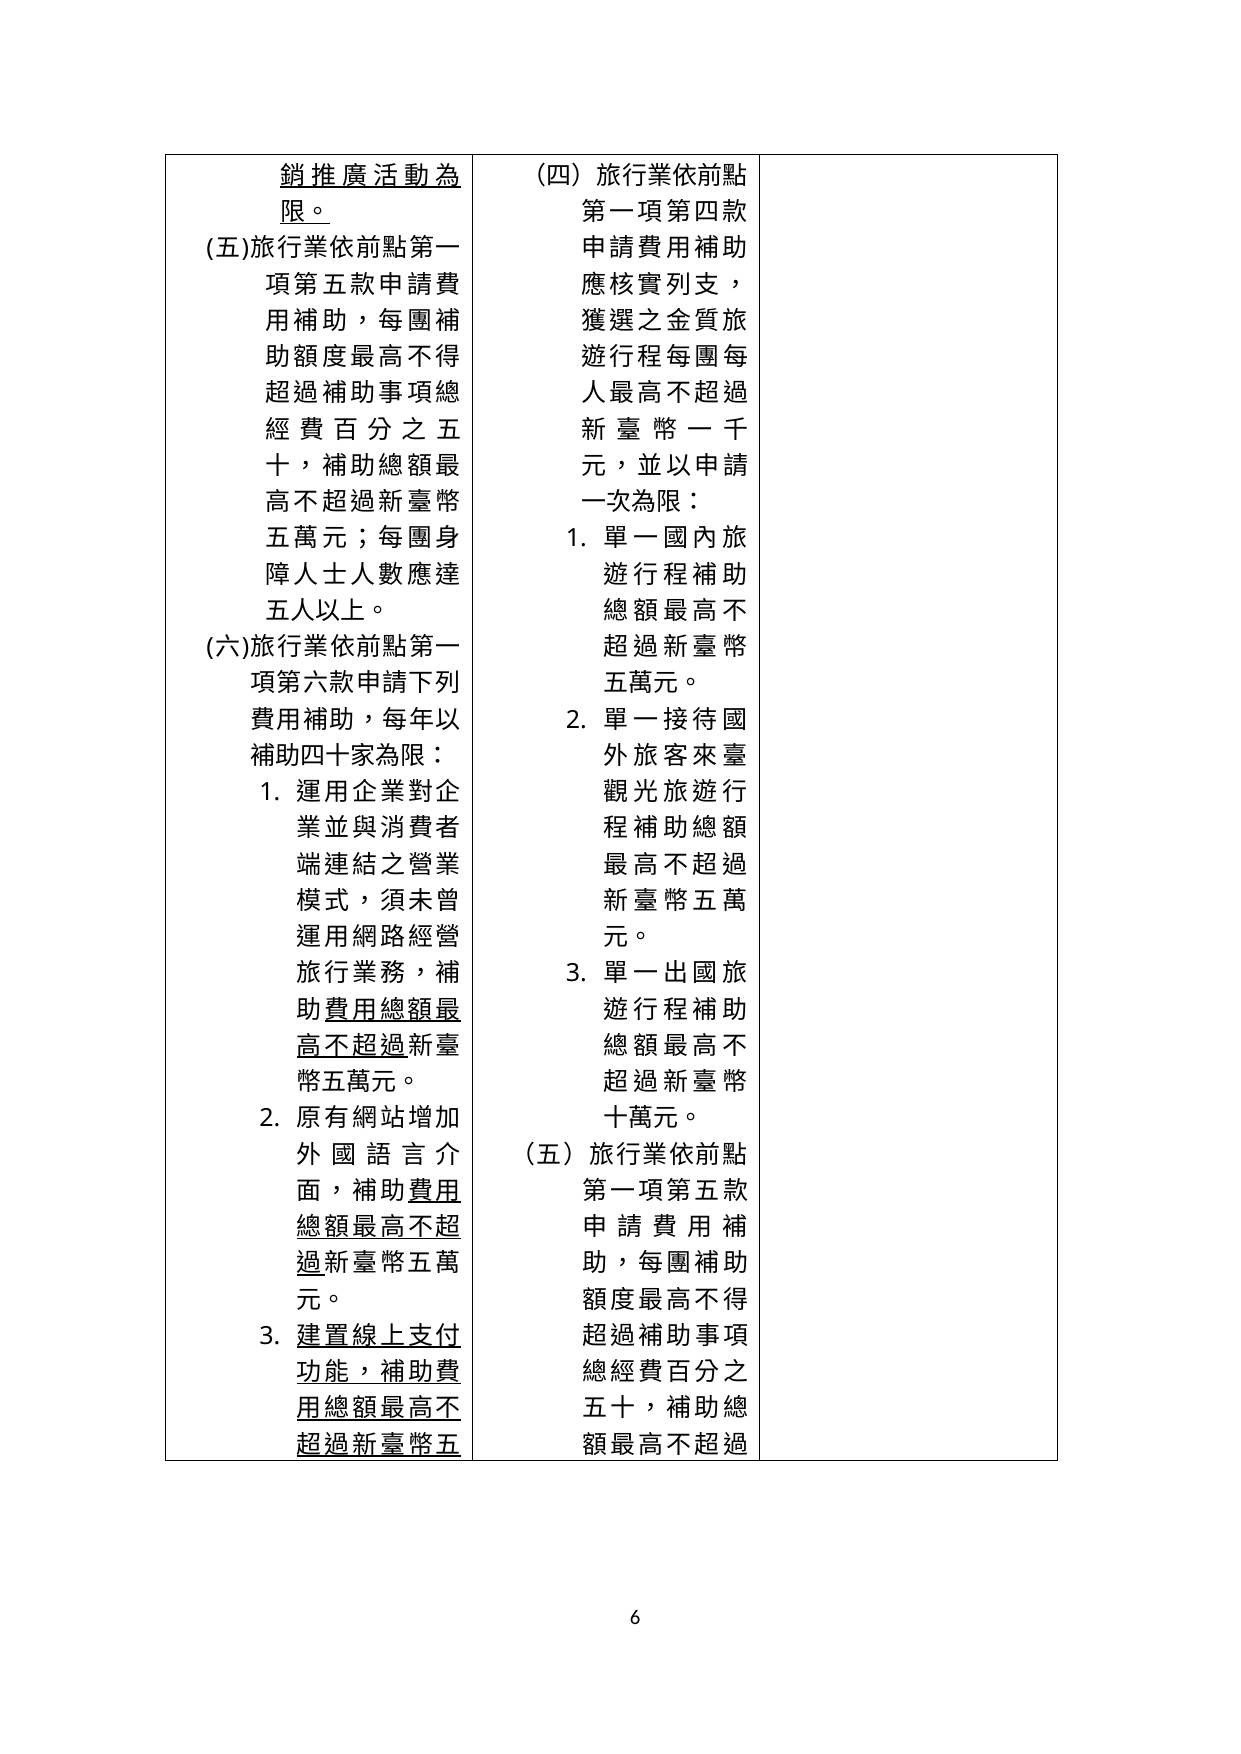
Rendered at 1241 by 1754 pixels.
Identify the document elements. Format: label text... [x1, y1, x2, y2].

table_cell [760, 155, 1057, 1460]
table_cell （四）旅行業依前點第一項第四款申請費用補助應核實列支，獲選之金質旅遊行程每團每人最高不超過新臺幣一千元，並以申請一次為限： 單一國內旅遊行程補助總額最高不超過新臺幣五萬元。 單一接待國外旅客來臺觀光旅遊行程補助總額最高不超過新臺幣五萬元。 單一出國旅遊行程補助總額最高不超過新臺幣十萬元。 （五）旅行業依前點第一項第五款申請費用補助，每團補助額度最高不得超過補助事項總經費百分之五十，補助總額最高不超過 [473, 155, 759, 1460]
table_cell 三、補助基準： （一）旅行業依前點第一項第一款申請費用補助應核實列支，最高不得超過新臺幣五萬元。 (二)旅行業依第一點所列目的，因建立品牌所需向金融機構申請貸款者，得依前點第一項第二款申請貸款利息補助。綜合旅行業之貸款額度最高不超過新臺幣一千萬元，甲種及乙種旅行業之貸款額度最高不超過新臺幣五百萬元，本局按貸款利率補助百分之一點五，但貸款利率低於百分之一點五者，依其實際貸款利率補助。 （三）旅行業依前點第一項第三款申請費用補助應核實列支，每一銀髮族團員每日最高新臺幣五百元；每團補助旅遊費用總額最高不超過新臺幣二萬元；每一旅行業每年以補助五團為限： 1.旅遊行程安排於非例假日，二天一夜以上，每團不得超過四十人，銀髮族團員須達二分之一以上，且須安排住宿於合法觀光旅館、旅館或民宿。 2.申請租用無障礙輔具、營業用無障礙車輛或聘用照顧服務員之費用，準用第五款基準補助。 （四）旅行業依前點第一項第四款申請費用補助，單一旅遊行程補助額度最高不得超過補助事項總經費百分之五十，每一旅遊行程以申請一次為限；單一旅行業者每年補助總額最高不超過新臺幣十萬元；每年以補助十家旅行業為限。補助範圍以文宣品製作、媒體廣告行銷及促銷推廣活動為限。 (五)旅行業依前點第一項第五款申請費用補助，每團補助額度最高不得超過補助事項總經費百分之五十，補助總額最高不超過新臺幣五萬元；每團身障人士人數應達五人以上。 (六)旅行業依前點第一項第六款申請下列費用補助，每年以補助四十家為限： 運用企業對企業並與消費者端連結之營業模式，須未曾運用網路經營旅行業務，補助費用總額最高不超過新臺幣五萬元。 原有網站增加外國語言介面，補助費用總額最高不超過新臺幣五萬元。 建置線上支付功能，補助費用總額最高不超過新臺幣五萬元。 建置消費者於行動裝置瀏覽產品資訊之響應式技術，補助費用總額最高不超過新臺幣五萬元。 [166, 155, 472, 1460]
